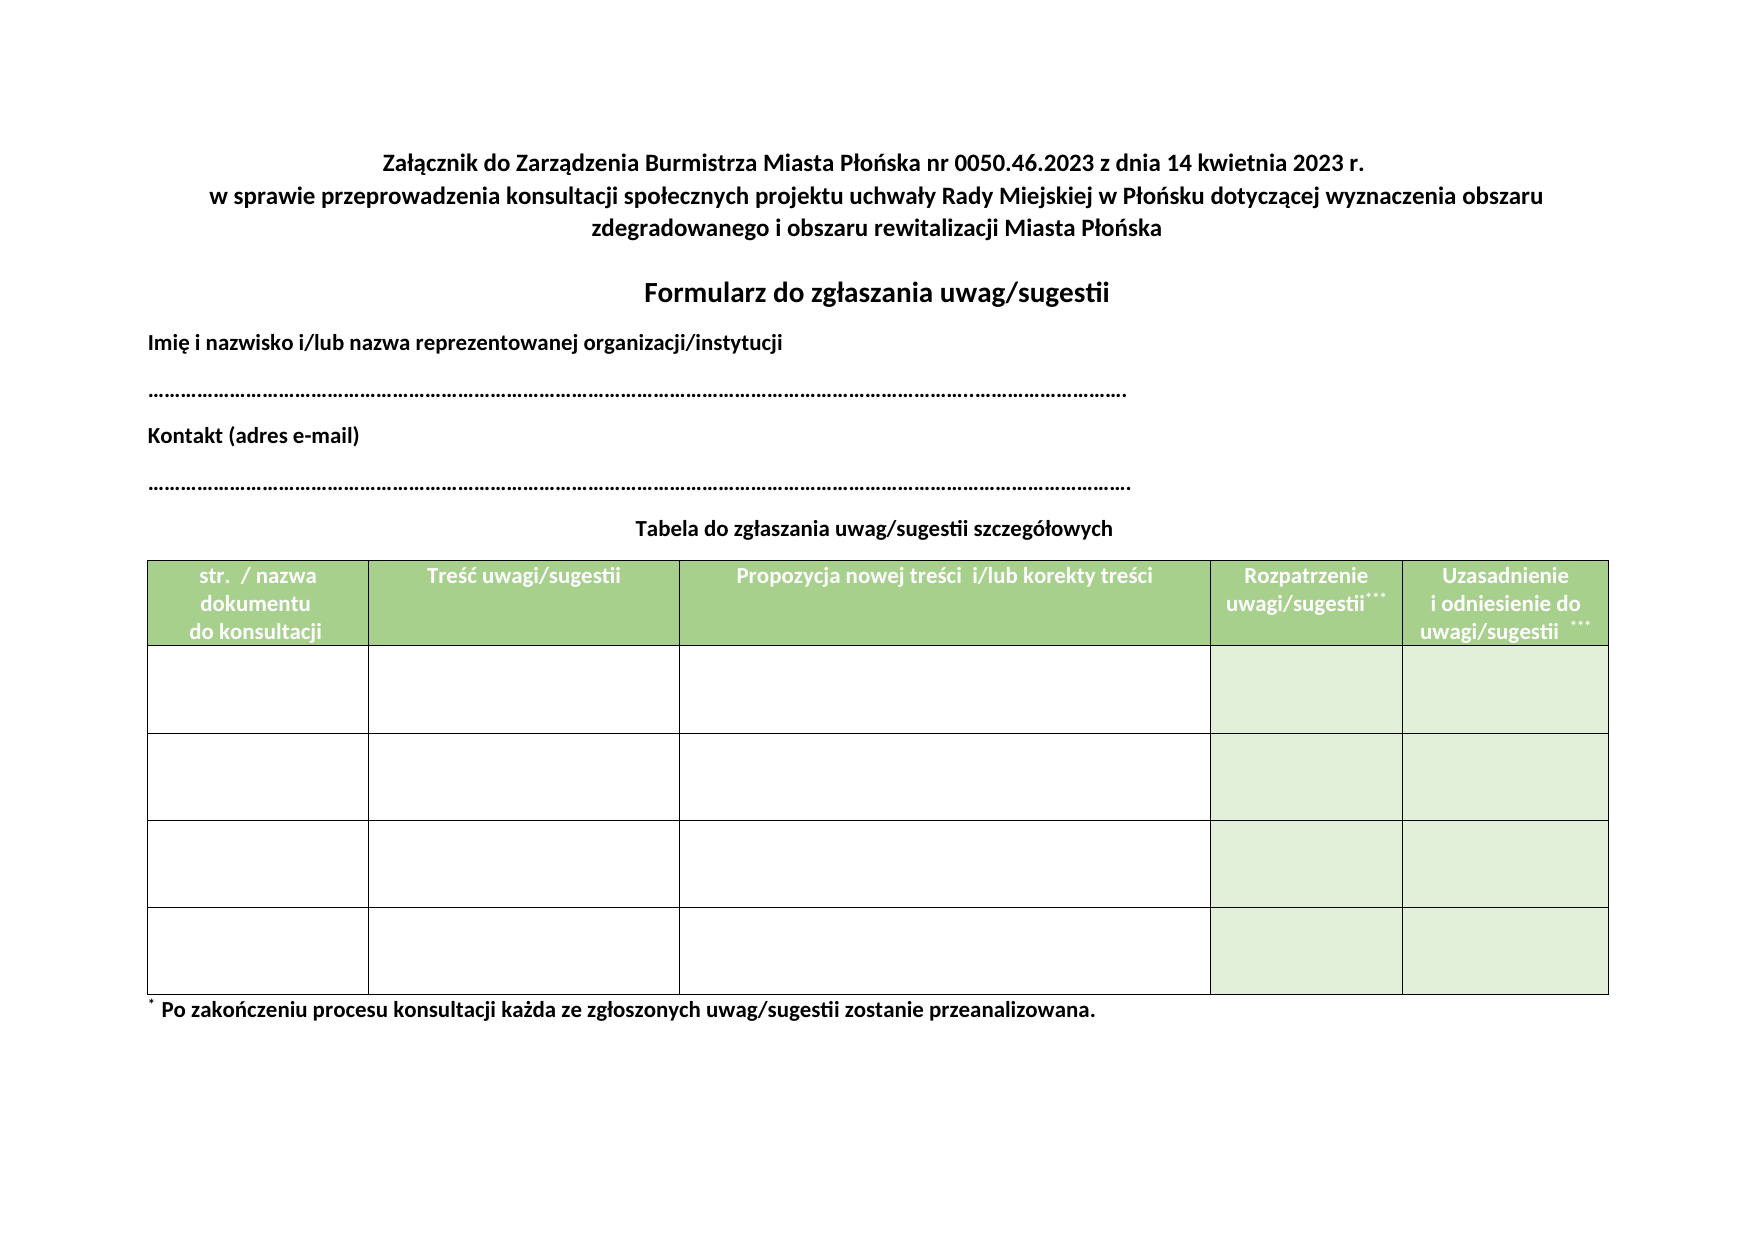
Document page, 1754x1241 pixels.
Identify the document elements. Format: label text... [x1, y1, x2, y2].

table_cell [1403, 734, 1608, 820]
text w sprawie przeprowadzenia konsultacji społecznych projektu uchwały Rady Miejskiej w Płońsku dotyczącej wyznaczenia obszaru zdegradowanego i obszaru rewitalizacji Miasta Płońska [148, 180, 1606, 243]
text * Po zakończeniu procesu konsultacji każda ze zgłoszonych uwag/sugestii zostanie przeanalizowana. [148, 995, 1606, 1023]
table_cell [148, 734, 368, 820]
table_header Uzasadnienie i odniesienie do uwagi/sugestii *** [1403, 561, 1608, 645]
table_header str. / nazwa dokumentu do konsultacji [148, 561, 368, 645]
table_cell [1403, 821, 1608, 907]
table_cell [680, 908, 1210, 994]
text Załącznik do Zarządzenia Burmistrza Miasta Płońska nr 0050.46.2023 z dnia 14 kwietnia 2023 r. [148, 148, 1606, 178]
table_cell [369, 646, 679, 733]
table_cell [1403, 908, 1608, 994]
text Tabela do zgłaszania uwag/sugestii szczegółowych [148, 514, 1606, 542]
text Formularz do zgłaszania uwag/sugestii [148, 274, 1606, 310]
table_cell [1403, 646, 1608, 733]
table_cell [680, 734, 1210, 820]
table_cell [369, 908, 679, 994]
table_header Treść uwagi/sugestii [369, 561, 679, 645]
table_cell [148, 908, 368, 994]
table_header Rozpatrzenie uwagi/sugestii*** [1211, 561, 1402, 645]
table_cell [1211, 821, 1402, 907]
text Kontakt (adres e-mail) [148, 421, 1606, 449]
table_cell [680, 821, 1210, 907]
table_header Propozycja nowej treści i/lub korekty treści [680, 561, 1210, 645]
text ………………………………………………………………………………………………………………………………………………………………. [148, 468, 1606, 496]
table_cell [1211, 646, 1402, 733]
table_cell [1211, 734, 1402, 820]
table_cell [680, 646, 1210, 733]
table_cell [369, 821, 679, 907]
text Imię i nazwisko i/lub nazwa reprezentowanej organizacji/instytucji [148, 328, 1606, 357]
table_cell [148, 821, 368, 907]
table_cell [148, 646, 368, 733]
table_cell [1211, 908, 1402, 994]
table_cell [369, 734, 679, 820]
text ……………………………………………………………………………………………………………………………………..………………………. [148, 375, 1606, 403]
